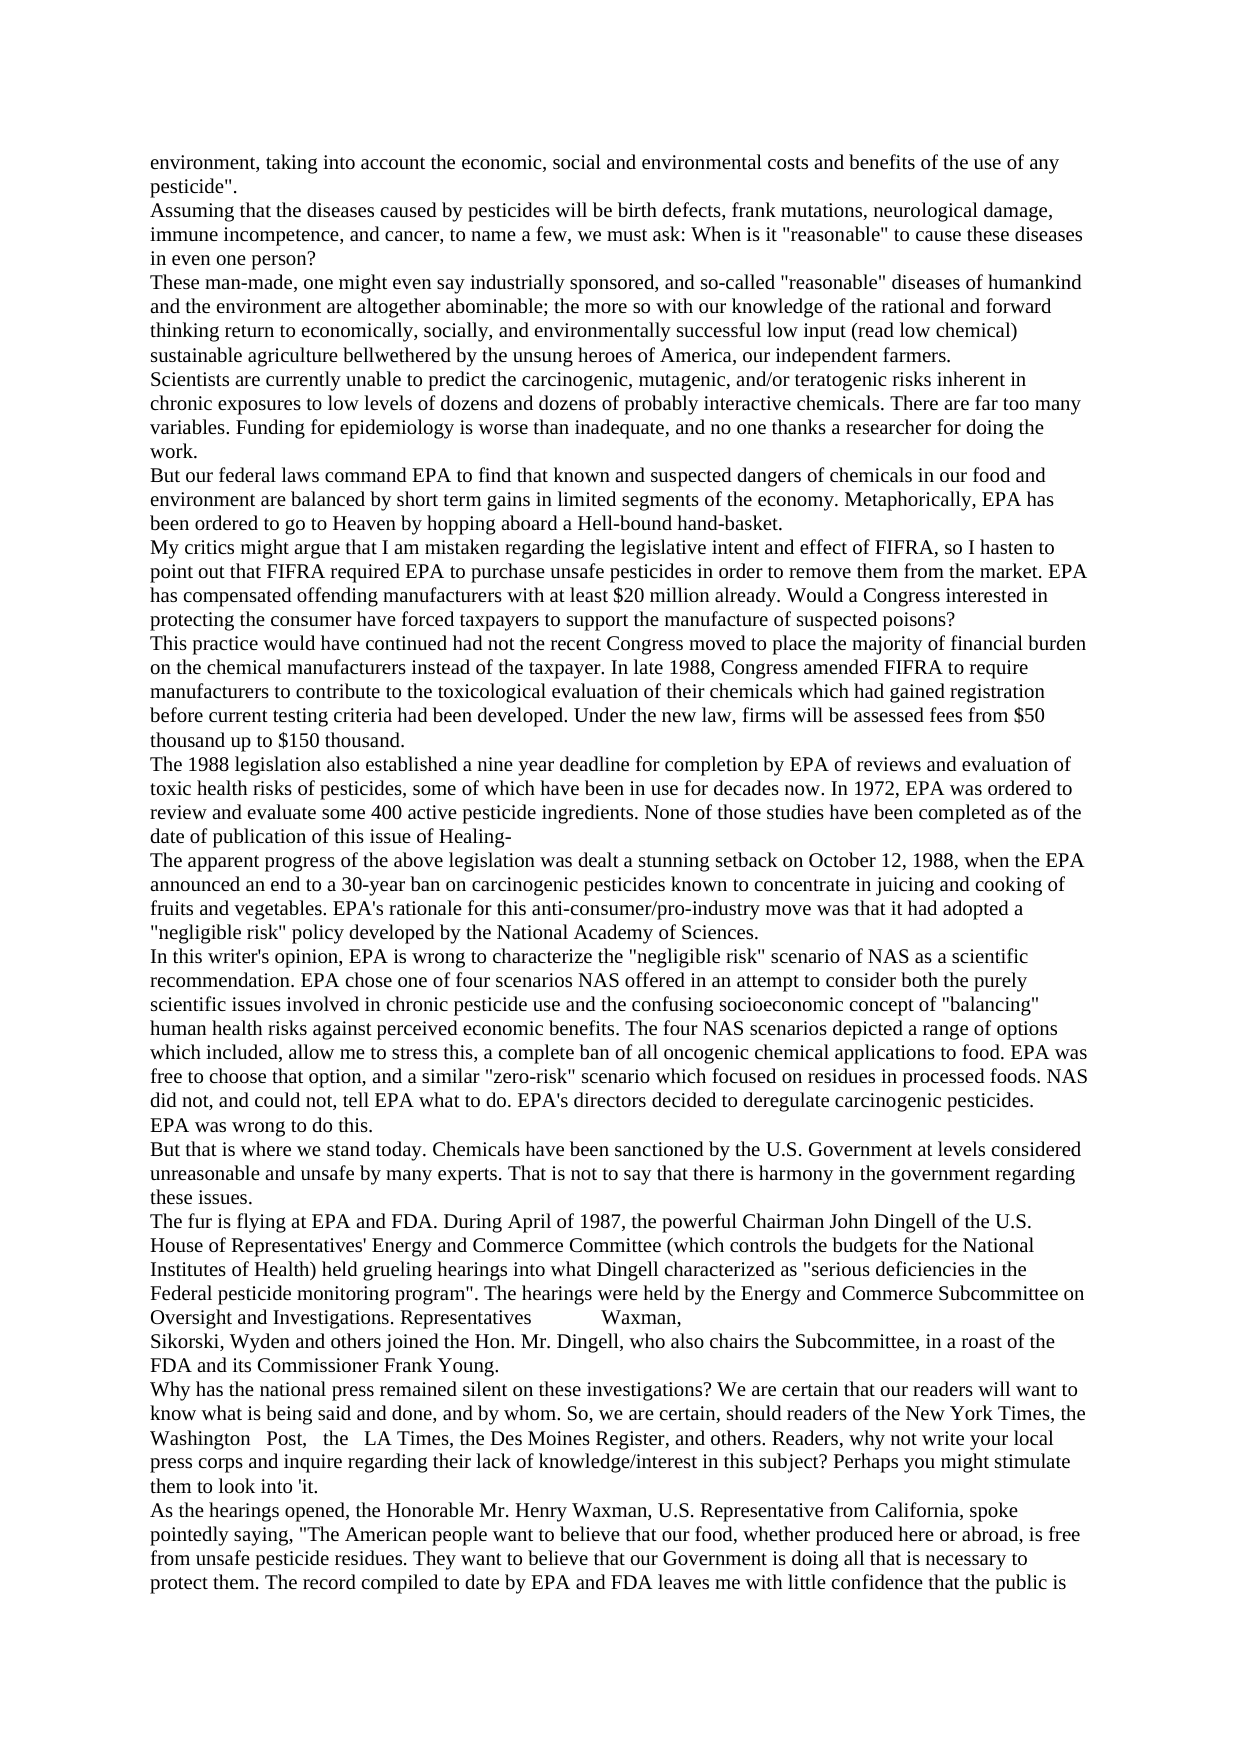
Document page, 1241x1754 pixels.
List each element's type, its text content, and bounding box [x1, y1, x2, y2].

text As the hearings opened, the Honorable Mr. Henry Waxman, U.S. Representative from California, spoke pointedly say­ing, "The American people want to believe that our food, whether produced here or abroad, is free from unsafe pesticide residues. They want to believe that our Government is doing all that is necessary to protect them. The record compiled to date by EPA and FDA leaves me with little con­fidence that the public is [150, 1498, 1090, 1594]
text The 1988 legislation also established a nine year deadline for completion by EPA of reviews and evaluation of toxic health risks of pesticides, some of which have been in use for decades now. In 1972, EPA was ordered to review and evaluate some 400 active pesticide ingredients. None of those studies have been com­pleted as of the date of publica­tion of this issue of Healing- [150, 752, 1090, 848]
text Assuming that the diseases caused by pesticides will be birth defects, frank mutations, neuro­logical damage, immune incompe­tence, and cancer, to name a few, we must ask: When is it "reason­able" to cause these diseases in even one person? [150, 198, 1090, 270]
text But our federal laws command EPA to find that known and sus­pected dangers of chemicals in our food and environment are bal­anced by short term gains in lim­ited segments of the economy. Metaphorically, EPA has been ordered to go to Heaven by hop­ping aboard a Hell-bound hand-basket. [150, 463, 1090, 535]
text Scientists are currently unable to predict the carcinogenic, muta­genic, and/or teratogenic risks inherent in chronic exposures to low levels of dozens and dozens of probably interactive chemicals. There are far too many variables. Funding for epidemiology is worse than inadequate, and no one thanks a researcher for doing the work. [150, 367, 1090, 463]
text My critics might argue that I am mistaken regarding the leg­islative intent and effect of FIFRA, so I hasten to point out that FIFRA required EPA to purchase unsafe pesticides in order to remove them from the market. EPA has compensated offending manufacturers with at least $20 million already. Would a Congress interested in protecting the con­sumer have forced taxpayers to support the manufacture of sus­pected poisons? [150, 535, 1090, 631]
text But that is where we stand today. Chemicals have been sanc­tioned by the U.S. Government at levels considered unreasonable and unsafe by many experts. That is not to say that there is har­mony in the government regard­ing these issues. [150, 1137, 1090, 1209]
text These man-made, one might even say industrially sponsored, and so-called "reasonable" dis­eases of humankind and the envi­ronment are altogether abom­inable; the more so with our knowledge of the rational and for­ward thinking return to economi­cally, socially, and environmen­tally successful low input (read low chemical) sustainable agricul­ture bellwethered by the unsung heroes of America, our indepen­dent farmers. [150, 270, 1090, 367]
text The fur is flying at EPA and FDA. During April of 1987, the powerful Chairman John Dingell of the U.S. House of Representatives' Energy and Commerce Committee (which controls the budgets for the National Institutes of Health) held grueling hearings into what Dingell characterized as "serious deficiencies in the Federal pesti­cide monitoring program". The hearings were held by the Energy and Commerce Subcommittee on Oversight and Investigations. Representatives Waxman, [150, 1209, 1090, 1329]
text environment, taking into account the economic, social and environ­mental costs and benefits of the use of any pesticide". [150, 150, 1090, 198]
text The apparent progress of the above legislation was dealt a stunning setback on October 12, 1988, when the EPA announced an end to a 30-year ban on car­cinogenic pesticides known to concentrate in juicing and cook­ing of fruits and vegetables. EPA's rationale for this anti-con­sumer/pro-industry move was that it had adopted a "negligible risk" policy developed by the National Academy of Sciences. [150, 848, 1090, 944]
text EPA was wrong to do this. [150, 1112, 1090, 1137]
text This practice would have continued had not the recent Congress moved to place the majority of financial burden on the chemical manufacturers instead of the taxpayer. In late 1988, Congress amended FIFRA to require manufacturers to con­tribute to the toxicological evalua­tion of their chemicals which had gained registration before current testing criteria had been devel­oped. Under the new law, firms will be assessed fees from $50 thousand up to $150 thousand. [150, 631, 1090, 752]
text Sikorski, Wyden and others joined the Hon. Mr. Dingell, who also chairs the Subcommittee, in a roast of the FDA and its Commissioner Frank Young. [150, 1329, 1090, 1377]
text Why has the national press remained silent on these investi­gations? We are certain that our readers will want to know what is being said and done, and by whom. So, we are certain, should readers of the New York Times, the Washington Post, the LA Times, the Des Moines Register, and others. Readers, why not write your local press corps and inquire regarding their lack of knowledge/interest in this sub­ject? Perhaps you might stimulate them to look into 'it. [150, 1377, 1090, 1498]
text In this writer's opinion, EPA is wrong to characterize the "negligi­ble risk" scenario of NAS as a sci­entific recommendation. EPA chose one of four scenarios NAS offered in an attempt to consider both the purely scientific issues involved in chronic pesticide use and the confusing socioeconomic concept of "balancing" human health risks against perceived economic benefits. The four NAS scenarios depicted a range of options which included, allow me to stress this, a complete ban of all oncogenic chemical applications to food. EPA was free to choose that option, and a similar "zero-risk" scenario which focused on residues in processed foods. NAS did not, and could not, tell EPA what to do. EPA's directors decided to deregulate carcino­genic pesticides. [150, 944, 1090, 1112]
